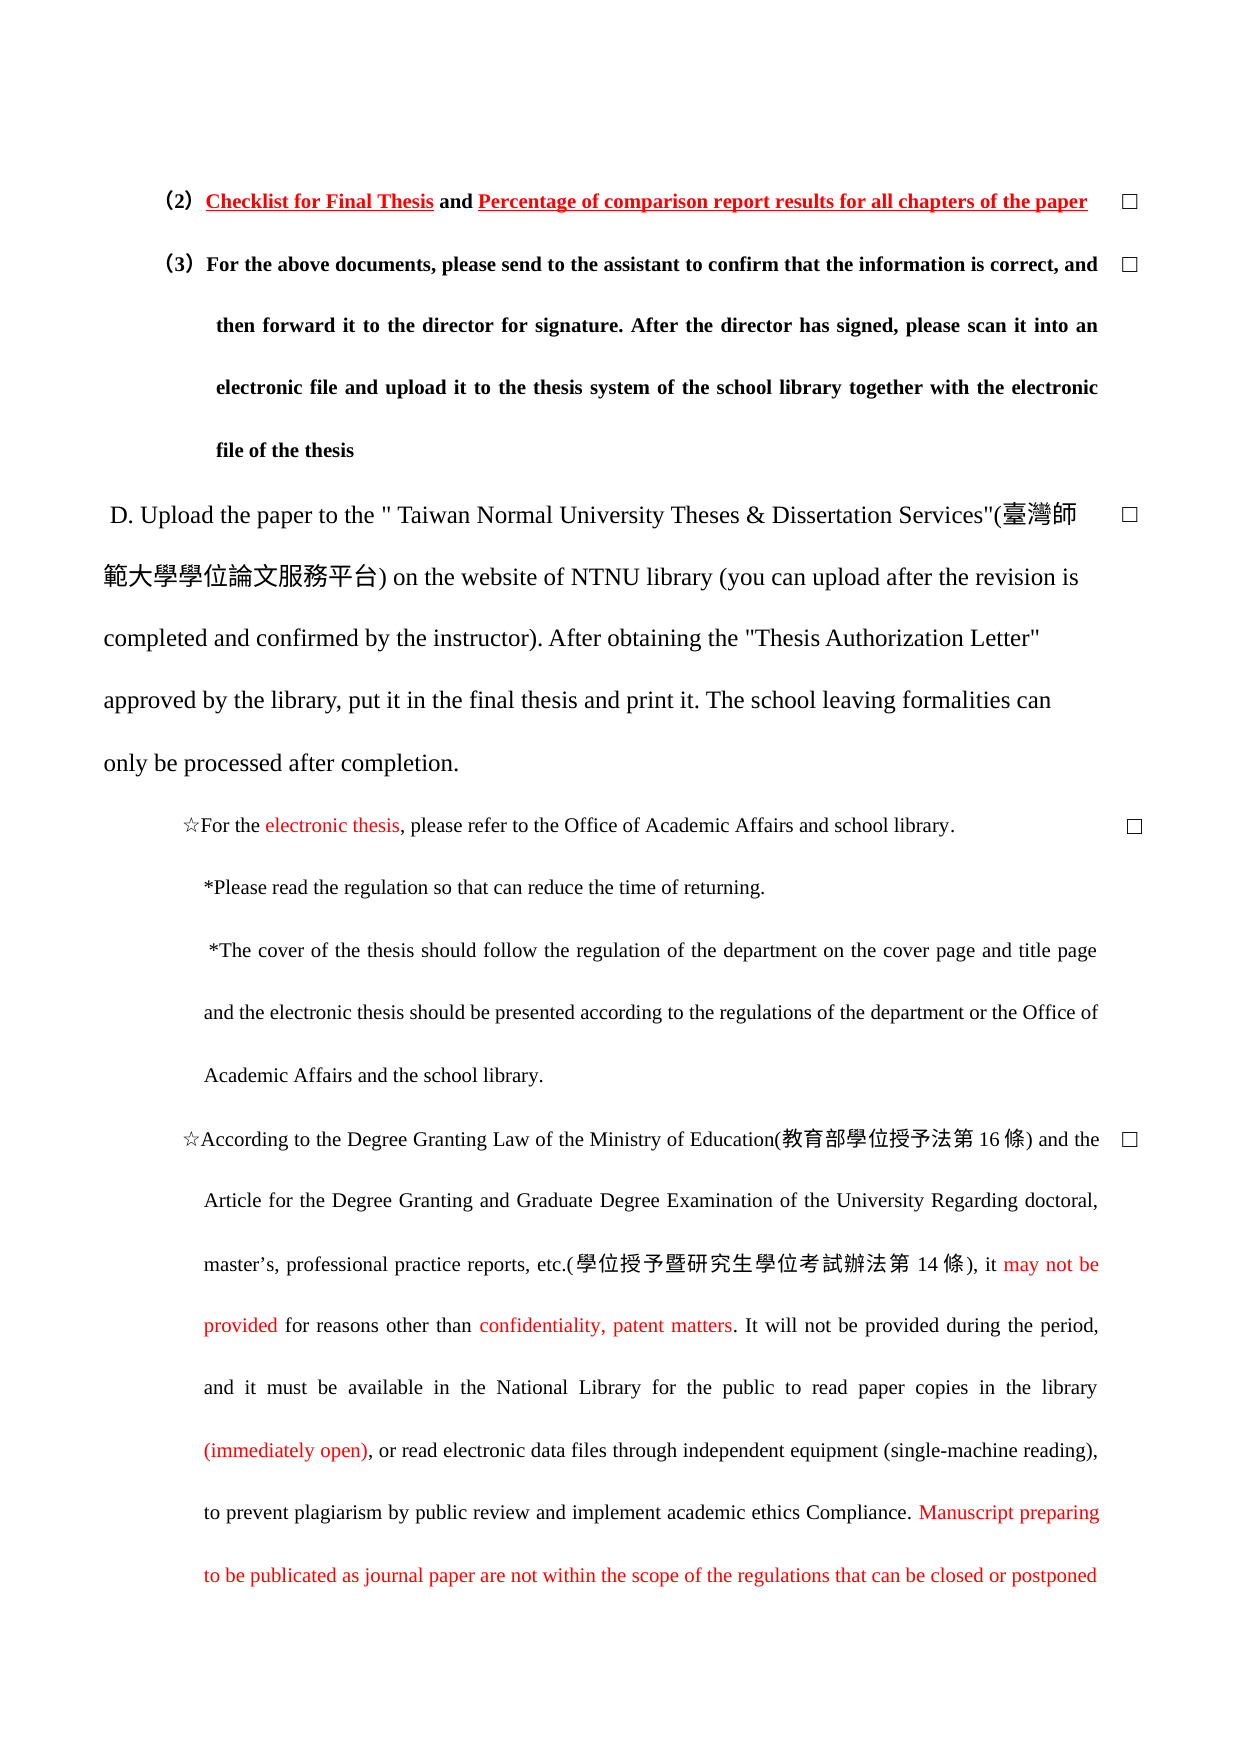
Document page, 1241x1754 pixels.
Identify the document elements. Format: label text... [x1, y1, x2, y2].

table_cell □ [1111, 158, 1148, 221]
table_cell □ [1111, 1096, 1148, 1596]
table_cell □ [1111, 471, 1148, 783]
table_cell □ [1111, 783, 1148, 1096]
table_cell （2）Checklist for Final Thesis and Percentage of comparison report results for all chapters of the paper [92, 158, 1111, 221]
table_cell ☆According to the Degree Granting Law of the Ministry of Education(教育部學位授予法第16條) and the Article for the Degree Granting and Graduate Degree Examination of the University Regarding doctoral, master’s, professional practice reports, etc.(學位授予暨研究生學位考試辦法第14條), it may not be provided for reasons other than confidentiality, patent matters. It will not be provided during the period, and it must be available in the National Library for the public to read paper copies in the library (immediately open), or read electronic data files through independent equipment (single-machine reading), to prevent plagiarism by public review and implement academic ethics Compliance. Manuscript preparing to be publicated as journal paper are not within the scope of the regulations that can be closed or postponed [92, 1096, 1111, 1596]
table_cell D. Upload the paper to the " Taiwan Normal University Theses & Dissertation Services"(臺灣師範大學學位論文服務平台) on the website of NTNU library (you can upload after the revision is completed and confirmed by the instructor). After obtaining the "Thesis Authorization Letter" approved by the library, put it in the final thesis and print it. The school leaving formalities can only be processed after completion. [92, 471, 1111, 783]
table_cell □ [1111, 221, 1148, 471]
table_cell ☆For the electronic thesis, please refer to the Office of Academic Affairs and school library. *Please read the regulation so that can reduce the time of returning. *The cover of the thesis should follow the regulation of the department on the cover page and title page and the electronic thesis should be presented according to the regulations of the department or the Office of Academic Affairs and the school library. [92, 783, 1111, 1096]
table_cell （3）For the above documents, please send to the assistant to confirm that the information is correct, and then forward it to the director for signature. After the director has signed, please scan it into an electronic file and upload it to the thesis system of the school library together with the electronic file of the thesis [92, 221, 1111, 471]
